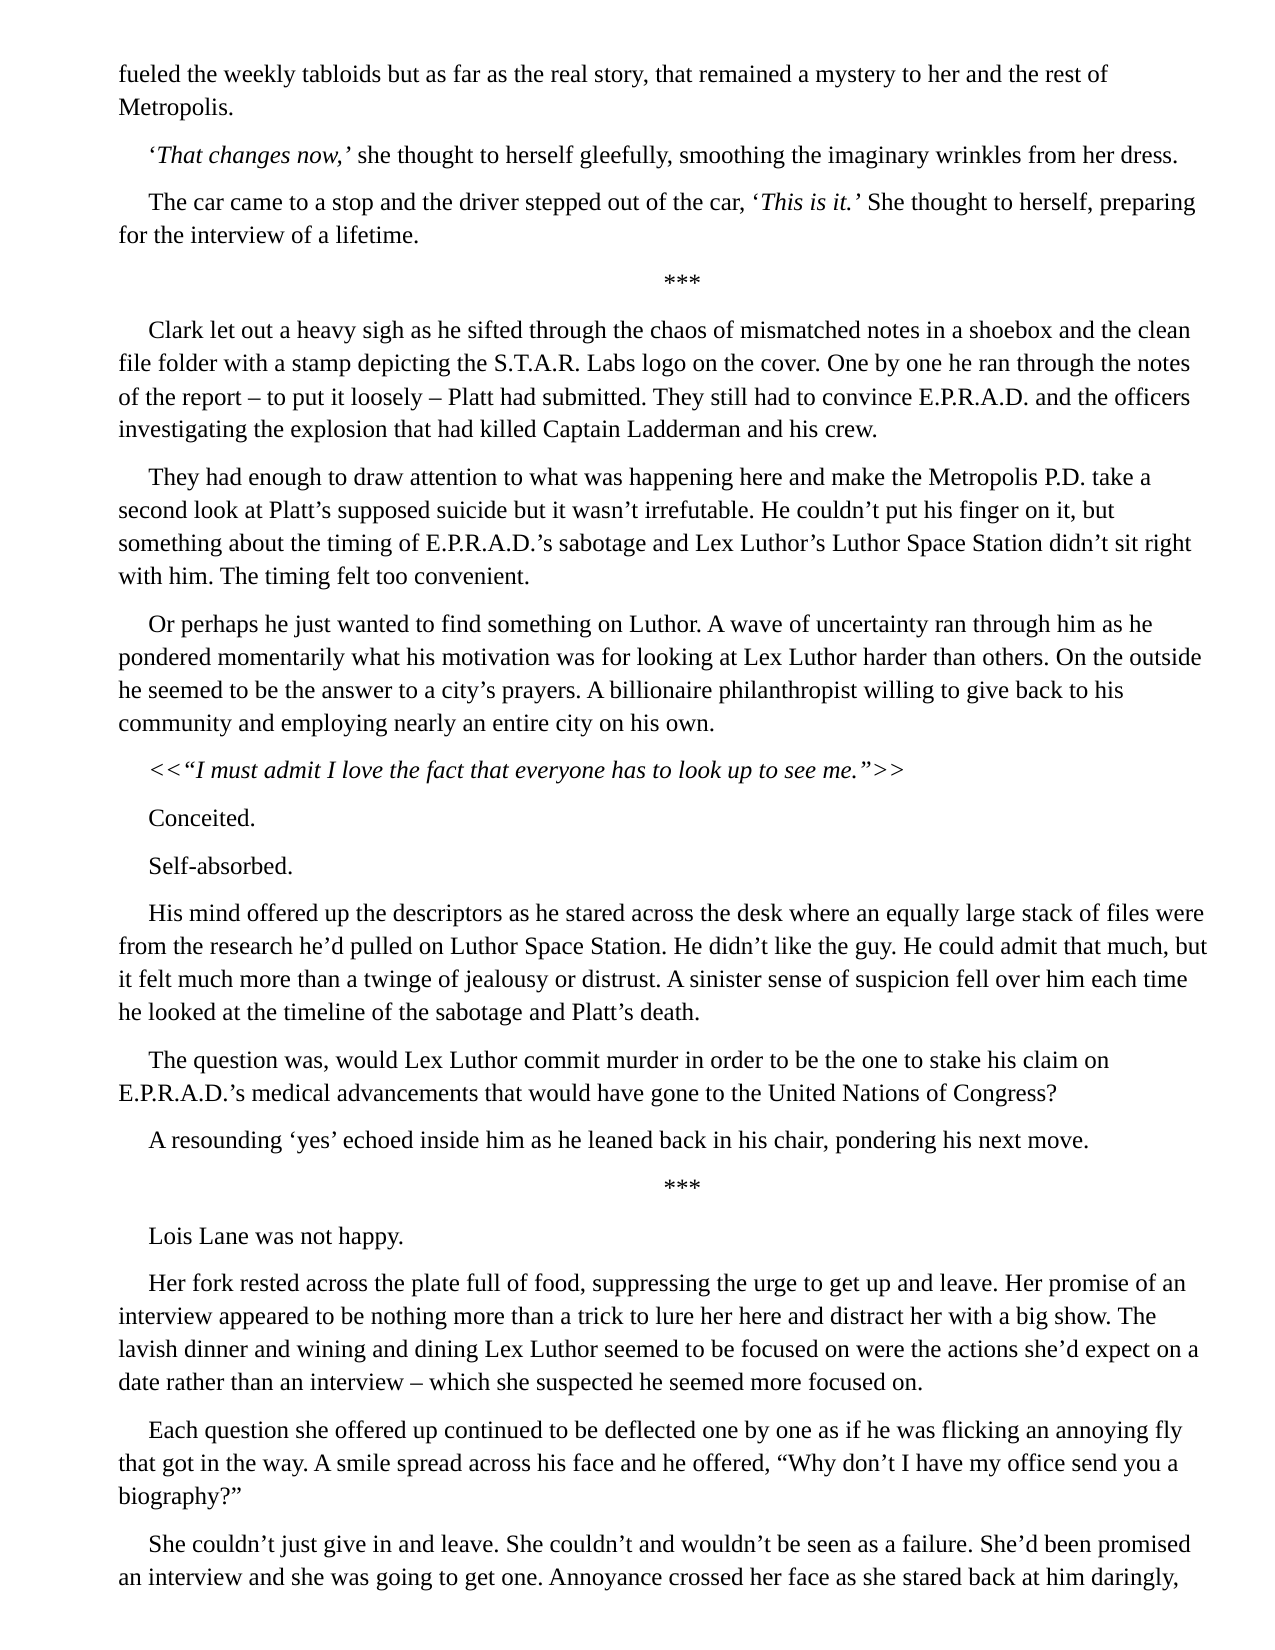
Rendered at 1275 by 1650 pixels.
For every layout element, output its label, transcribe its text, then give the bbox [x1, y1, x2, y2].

text A resounding ‘yes’ echoed inside him as he leaned back in his chair, pondering his next move. [118, 1126, 1216, 1154]
text They had enough to draw attention to what was happening here and make the Metropolis P.D. take a second look at Platt’s supposed suicide but it wasn’t irrefutable. He couldn’t put his finger on it, but something about the timing of E.P.R.A.D.’s sabotage and Lex Luthor’s Luthor Space Station didn’t sit right with him. The timing felt too convenient. [118, 462, 1216, 590]
text ‘That changes now,’ she thought to herself gleefully, smoothing the imaginary wrinkles from her dress. [118, 140, 1216, 168]
text His mind offered up the descriptors as he stared across the desk where an equally large stack of files were from the research he’d pulled on Luthor Space Station. He didn’t like the guy. He could admit that much, but it felt much more than a twinge of jealousy or distrust. A sinister sense of suspicion fell over him each time he looked at the timeline of the sabotage and Platt’s death. [118, 898, 1216, 1026]
text She couldn’t just give in and leave. She couldn’t and wouldn’t be seen as a failure. She’d been promised an interview and she was going to get one. Annoyance crossed her face as she stared back at him daringly, [118, 1529, 1216, 1591]
text fueled the weekly tabloids but as far as the real story, that remained a mystery to her and the rest of Metropolis. [118, 59, 1216, 121]
text Self-absorbed. [118, 851, 1216, 879]
text <<“I must admit I love the fact that everyone has to look up to see me.”>> [118, 756, 1216, 784]
text *** [118, 268, 1216, 297]
text Each question she offered up continued to be deflected one by one as if he was flicking an annoying fly that got in the way. A smile spread across his face and he offered, “Why don’t I have my office send you a biography?” [118, 1415, 1216, 1510]
text The question was, would Lex Luthor commit murder in order to be the one to stake his claim on E.P.R.A.D.’s medical advancements that would have gone to the United Nations of Congress? [118, 1045, 1216, 1107]
text Clark let out a heavy sigh as he sifted through the chaos of mismatched notes in a shoebox and the clean file folder with a stamp depicting the S.T.A.R. Labs logo on the cover. One by one he ran through the notes of the report – to put it loosely – Platt had submitted. They still had to convince E.P.R.A.D. and the officers investigating the explosion that had killed Captain Ladderman and his crew. [118, 316, 1216, 443]
text Lois Lane was not happy. [118, 1221, 1216, 1249]
text The car came to a stop and the driver stepped out of the car, ‘This is it.’ She thought to herself, preparing for the interview of a lifetime. [118, 187, 1216, 249]
text Conceited. [118, 803, 1216, 832]
text Her fork rested across the plate full of food, suppressing the urge to get up and leave. Her promise of an interview appeared to be nothing more than a trick to lure her here and distract her with a big show. The lavish dinner and wining and dining Lex Luthor seemed to be focused on were the actions she’d expect on a date rather than an interview – which she suspected he seemed more focused on. [118, 1268, 1216, 1396]
text Or perhaps he just wanted to find something on Luthor. A wave of uncertainty ran through him as he pondered momentarily what his motivation was for looking at Lex Luthor harder than others. On the outside he seemed to be the answer to a city’s prayers. A billionaire philanthropist willing to give back to his community and employing nearly an entire city on his own. [118, 609, 1216, 737]
text *** [118, 1173, 1216, 1202]
